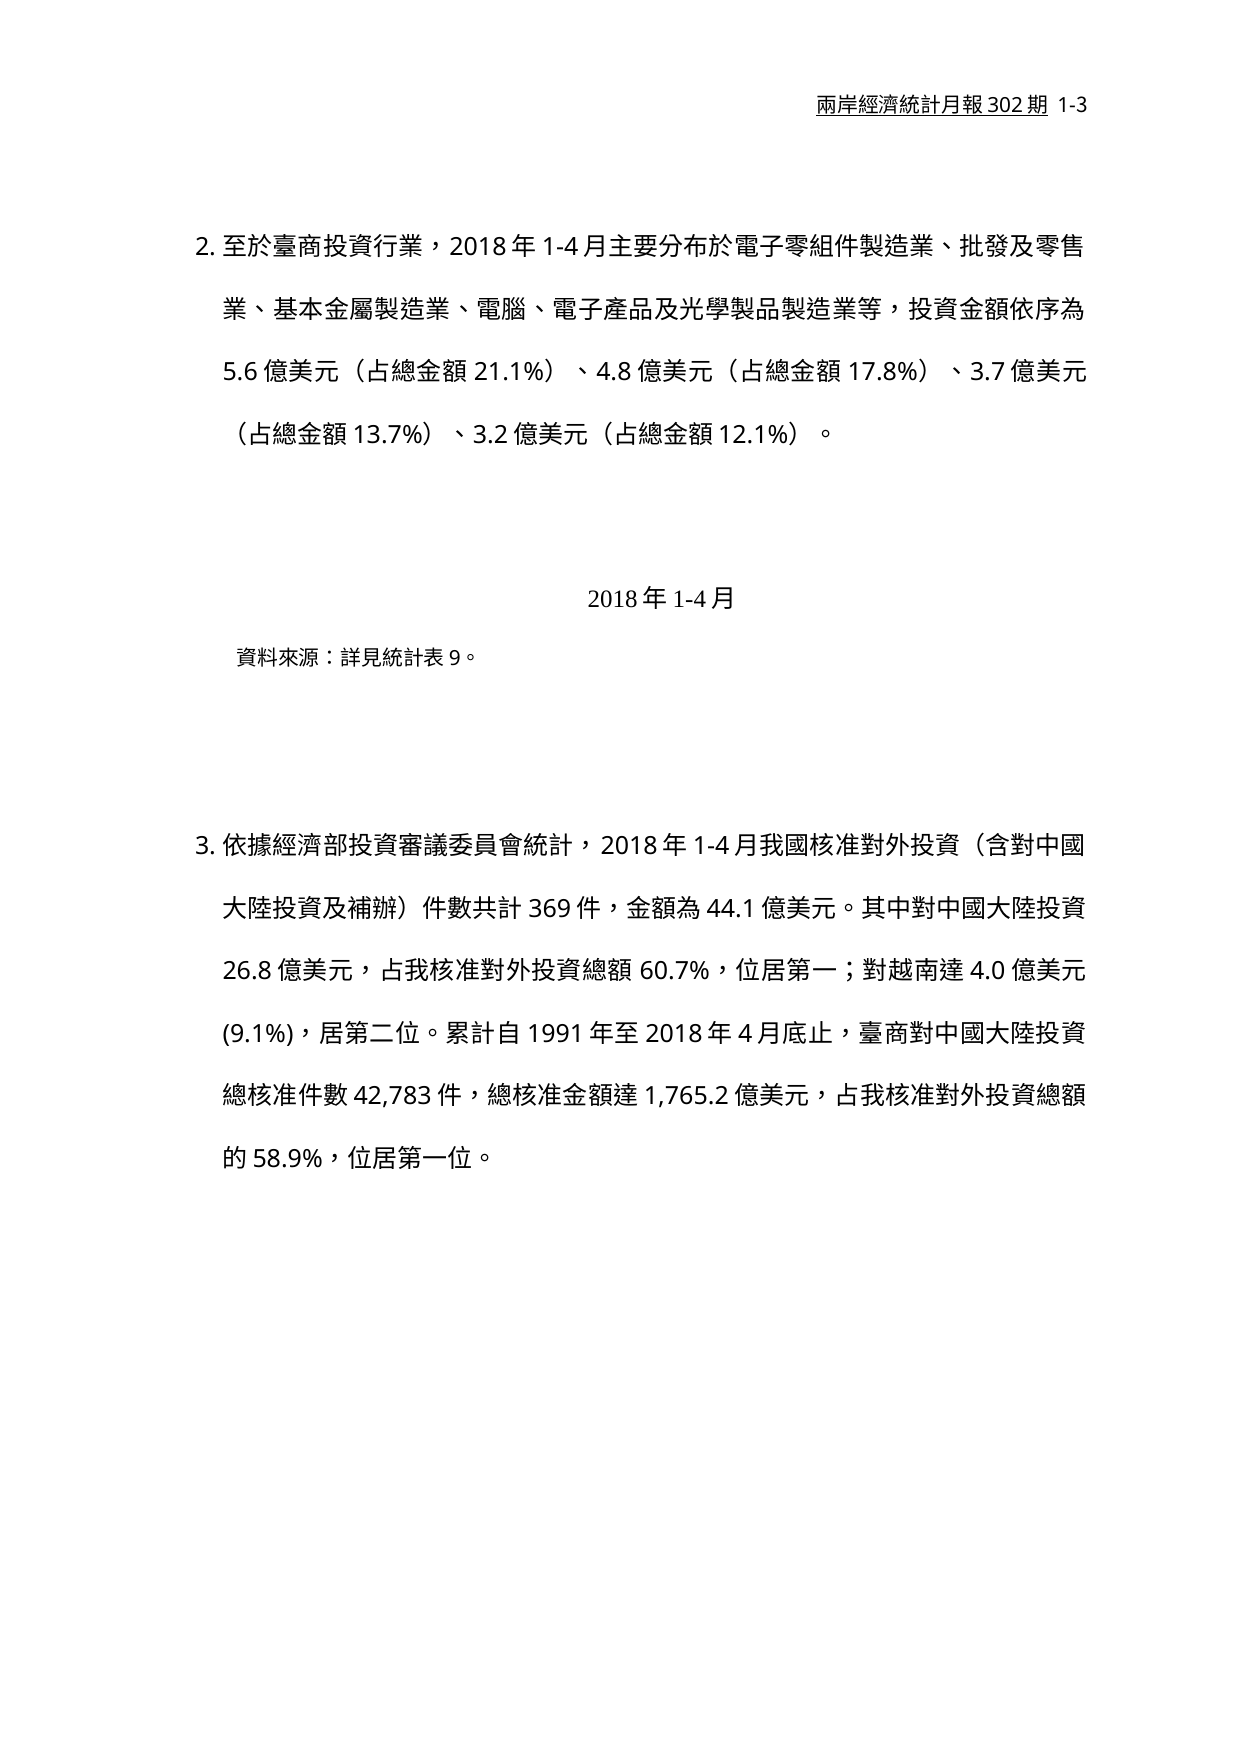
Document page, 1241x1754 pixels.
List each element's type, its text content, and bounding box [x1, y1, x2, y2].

text 資料來源：詳見統計表9。 [177, 614, 1087, 677]
text 2018年1-4月 [221, 578, 1087, 614]
text 3. 依據經濟部投資審議委員會統計，2018年1-4月我國核准對外投資（含對中國大陸投資及補辦）件數共計369件，金額為44.1億美元。其中對中國大陸投資26.8億美元，占我核准對外投資總額60.7%，位居第一；對越南達4.0億美元(9.1%)，居第二位。累計自1991年至2018年4月底止，臺商對中國大陸投資總核准件數42,783件，總核准金額達1,765.2億美元，占我核准對外投資總額的58.9%，位居第一位。 [195, 802, 1087, 1177]
text 2. 至於臺商投資行業，2018年1-4月主要分布於電子零組件製造業、批發及零售業、基本金屬製造業、電腦、電子產品及光學製品製造業等，投資金額依序為5.6億美元（占總金額21.1%）、4.8億美元（占總金額17.8%）、3.7億美元（占總金額13.7%）、3.2億美元（占總金額12.1%）。 [195, 203, 1087, 453]
